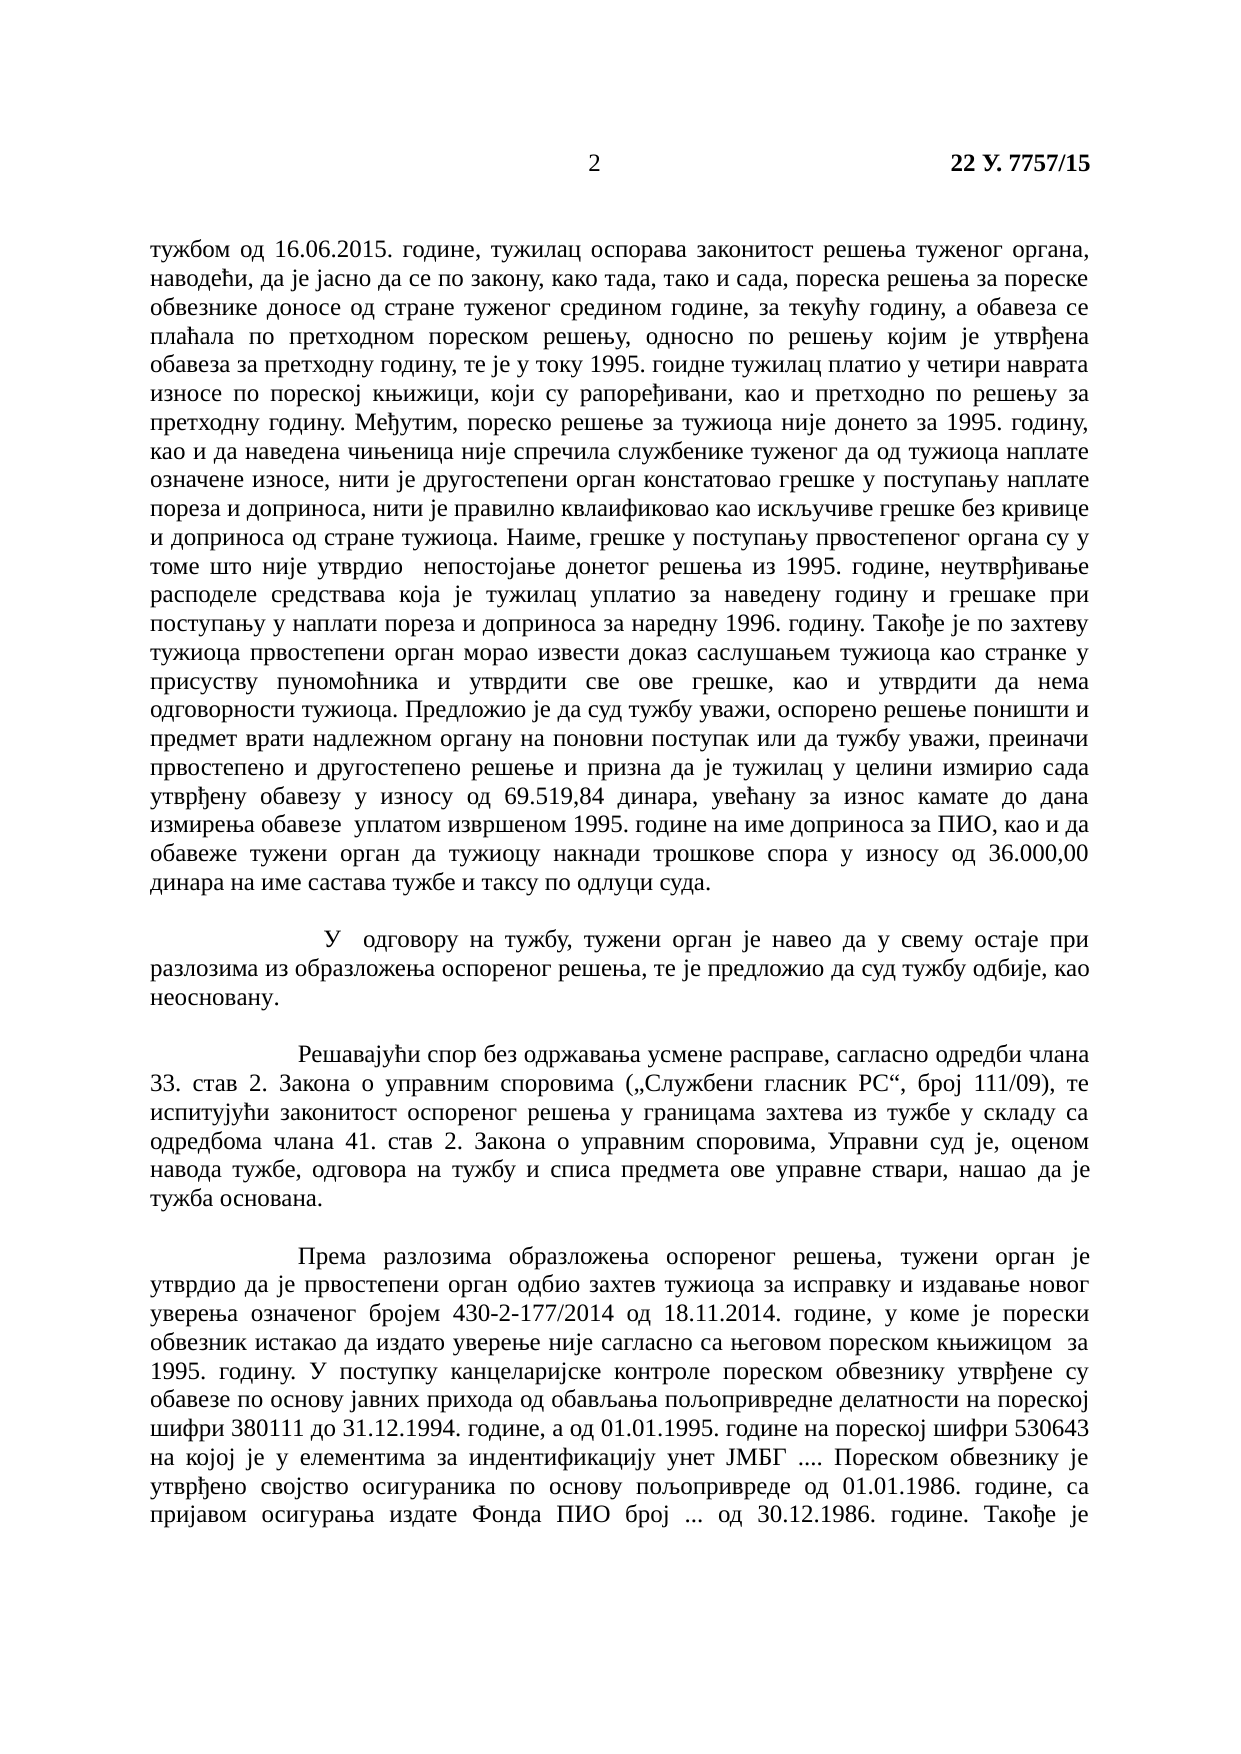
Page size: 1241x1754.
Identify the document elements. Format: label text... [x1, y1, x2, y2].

text Решавајући спор без одржавања усмене расправе, сагласно одредби члана 33. став 2. Закона о управним споровима („Службени гласник РС“, број 111/09), те испитујући законитост оспореног решења у границама захтева из тужбе у складу са одредбома члана 41. став 2. Закона о управним споровима, Управни суд је, оценом навода тужбе, одговора на тужбу и списа предмета ове управне ствари, нашао да је тужба основана. [150, 1039, 1090, 1212]
text У одговору на тужбу, тужени орган је навео да у свему остаје при разлозима из образложења оспореног решења, те је предложио да суд тужбу одбије, као неосновану. [150, 924, 1090, 1011]
text тужбом од 16.06.2015. године, тужилац оспорава законитост решења туженог органа, наводећи, да је јасно да се по закону, како тада, тако и сада, пореска решења за пореске обвезнике доносе од стране туженог средином године, за текућу годину, а обавеза се плаћала по претходном пореском решењу, односно по решењу којим је утврђена обавеза за претходну годину, те је у току 1995. гоидне тужилац платио у четири наврата износе по пореској књижици, који су рапоређивани, као и претходно по решењу за претходну годину. Међутим, пореско решење за тужиоца није донето за 1995. годину, као и да наведена чињеница није спречила службенике туженог да од тужиоца наплате означене износе, нити је другостепени орган констатовао грешке у поступању наплате пореза и доприноса, нити је правилно квлаификовао као искључиве грешке без кривице и доприноса од стране тужиоца. Наиме, грешке у поступању првостепеног органа су у томе што није утврдио непостојање донетог решења из 1995. године, неутврђивање расподеле средствава која је тужилац уплатио за наведену годину и грешаке при поступању у наплати пореза и доприноса за наредну 1996. годину. Такође је по захтеву тужиоца првостепени орган морао извести доказ саслушањем тужиоца као странке у присуству пуномоћника и утврдити све ове грешке, као и утврдити да нема одговорности тужиоца. Предложио је да суд тужбу уважи, оспорено решење поништи и предмет врати надлежном органу на поновни поступак или да тужбу уважи, преиначи првостепено и другостепено решење и призна да је тужилац у целини измирио сада утврђену обавезу у износу од 69.519,84 динара, увећану за износ камате до дана измирења обавезе уплатом извршеном 1995. године на име доприноса за ПИО, као и да обавеже тужени орган да тужиоцу накнади трошкове спора у износу од 36.000,00 динара на име састава тужбе и таксу по одлуци суда. [150, 234, 1090, 896]
text Према разлозима образложења оспореног решења, тужени орган је утврдио да је првостепени орган одбио захтев тужиоца за исправку и издавање новог уверења означеног бројем 430-2-177/2014 од 18.11.2014. године, у коме је порески обвезник истакао да издато уверење није сагласно са његовом пореском књижицом за 1995. годину. У поступку канцеларијске контроле пореском обвезнику утврђене су обавезе по основу јавних прихода од обављања пољопривредне делатности на пореској шифри 380111 до 31.12.1994. године, а од 01.01.1995. године на пореској шифри 530643 на којој је у елементима за индентификацију унет ЈМБГ .... Пореском обвезнику је утврђено својство осигураника по основу пољопривреде од 01.01.1986. године, са пријавом осигурања издате Фонда ПИО број ... од 30.12.1986. године. Такође је [150, 1241, 1090, 1528]
